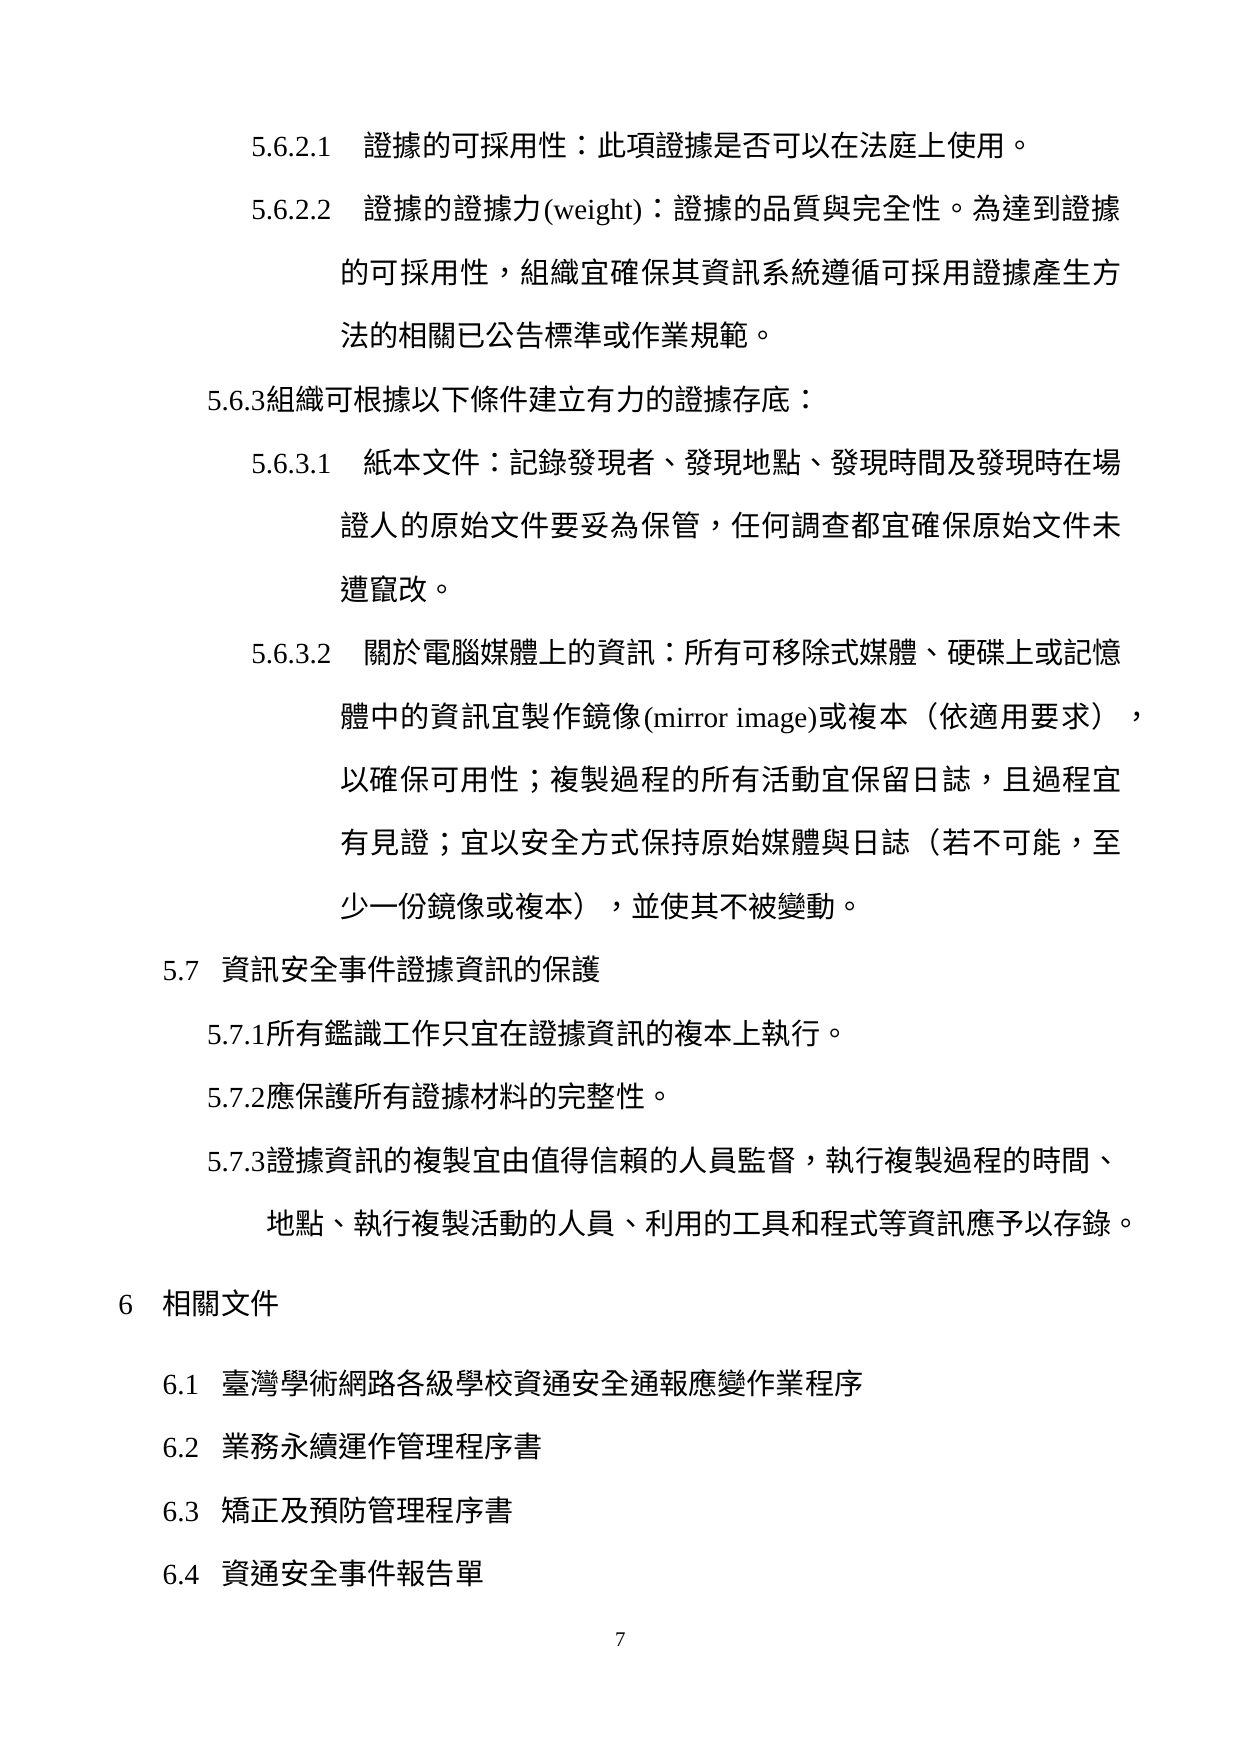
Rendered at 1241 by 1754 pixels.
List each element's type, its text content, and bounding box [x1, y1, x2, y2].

list 業務永續運作管理程序書 [162, 1424, 1122, 1466]
list 臺灣學術網路各級學校資通安全通報應變作業程序 [162, 1360, 1122, 1403]
list 資通安全事件報告單 [162, 1551, 1122, 1593]
list 資訊安全事件證據資訊的保護 [162, 947, 1122, 989]
list 證據的可採用性：此項證據是否可以在法庭上使用。 [251, 122, 1122, 164]
list 組織可根據以下條件建立有力的證據存底： [207, 376, 1122, 418]
list 矯正及預防管理程序書 [162, 1487, 1122, 1529]
list 所有鑑識工作只宜在證據資訊的複本上執行。 [207, 1010, 1122, 1053]
subtitle 相關文件 [118, 1264, 1122, 1339]
list 關於電腦媒體上的資訊：所有可移除式媒體、硬碟上或記憶體中的資訊宜製作鏡像(mirror image)或複本（依適用要求），以確保可用性；複製過程的所有活動宜保留日誌，且過程宜有見證；宜以安全方式保持原始媒體與日誌（若不可能，至少一份鏡像或複本），並使其不被變動。 [251, 630, 1122, 926]
list 紙本文件：記錄發現者、發現地點、發現時間及發現時在場證人的原始文件要妥為保管，任何調查都宜確保原始文件未遭竄改。 [251, 439, 1122, 609]
list 應保護所有證據材料的完整性。 [207, 1074, 1122, 1116]
list 證據資訊的複製宜由值得信賴的人員監督，執行複製過程的時間、地點、執行複製活動的人員、利用的工具和程式等資訊應予以存錄。 [207, 1137, 1122, 1243]
list 證據的證據力(weight)：證據的品質與完全性。為達到證據的可採用性，組織宜確保其資訊系統遵循可採用證據產生方法的相關已公告標準或作業規範。 [251, 186, 1122, 355]
